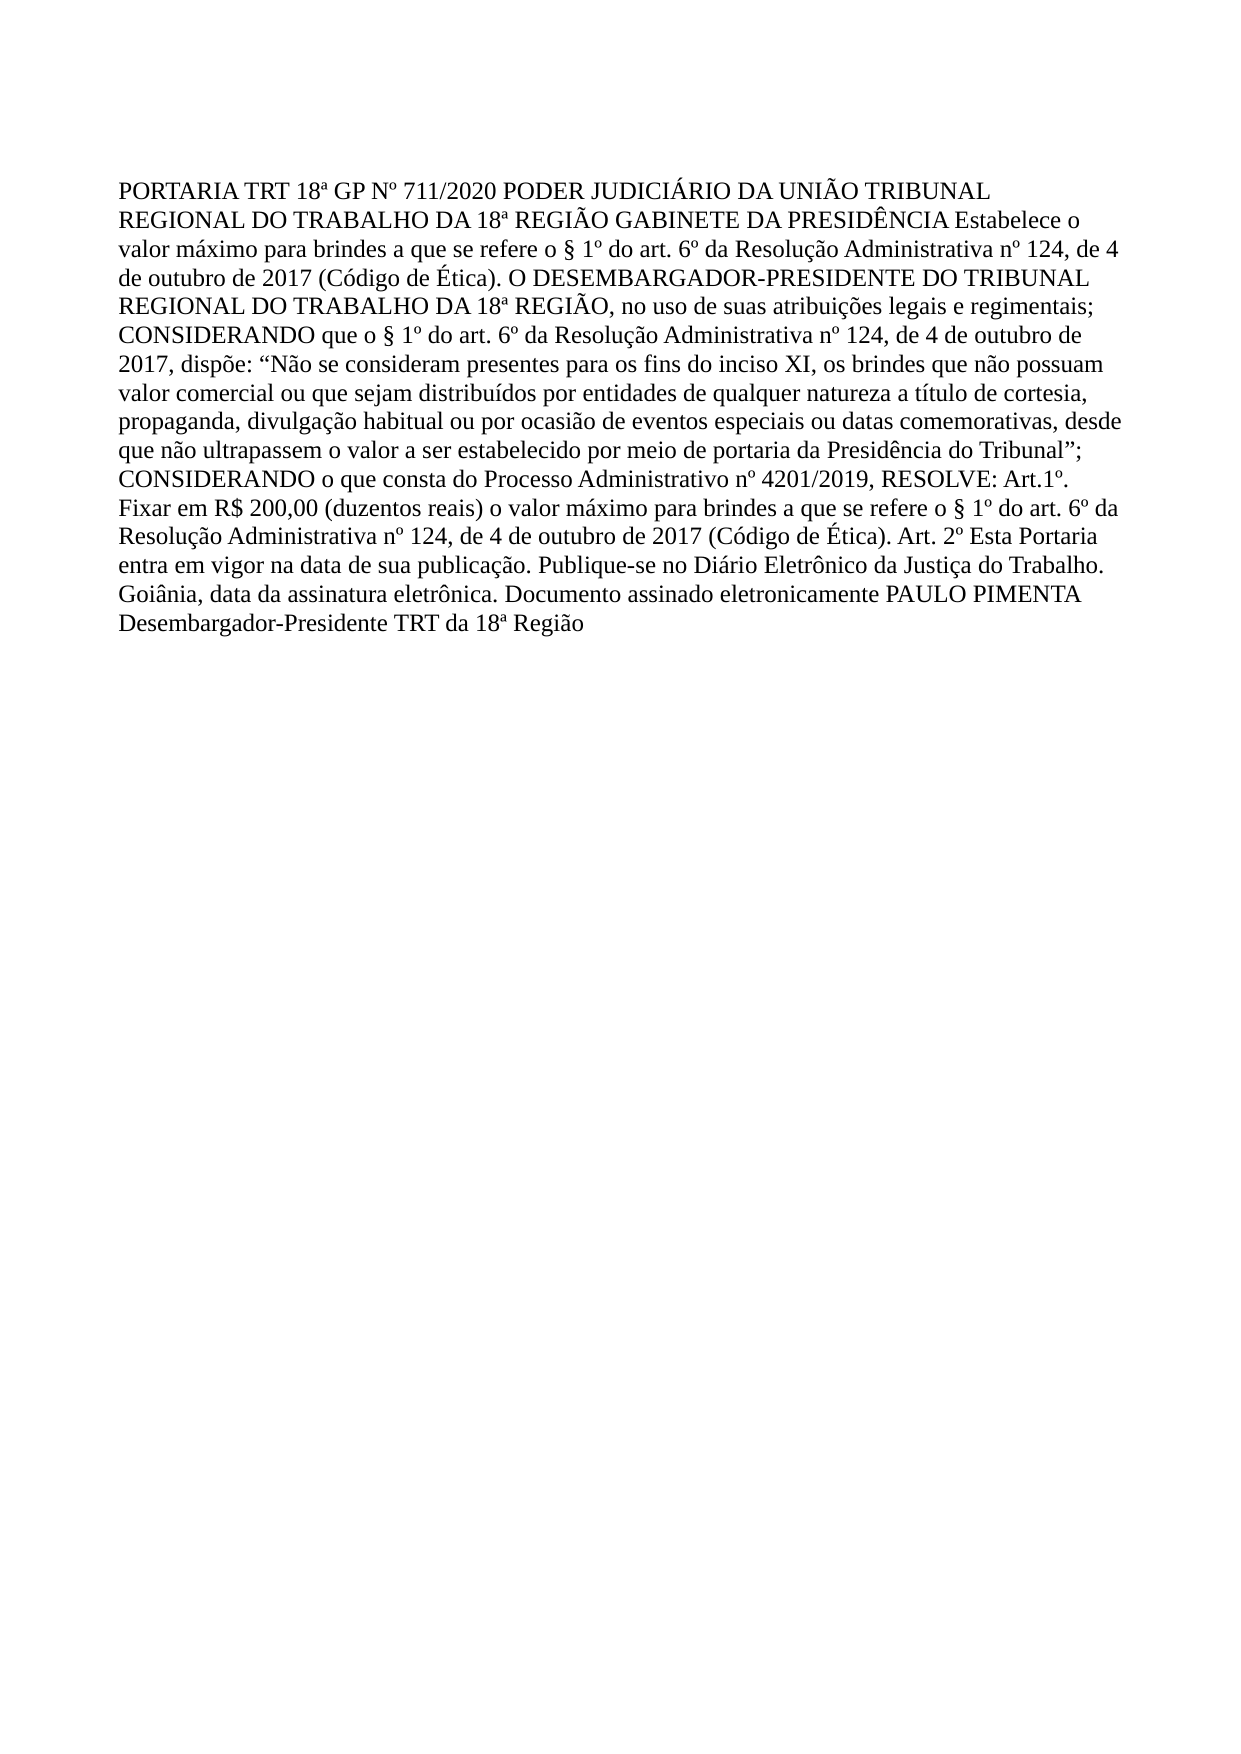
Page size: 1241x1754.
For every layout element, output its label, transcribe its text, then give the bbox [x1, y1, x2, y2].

text PORTARIA TRT 18ª GP Nº 711/2020 PODER JUDICIÁRIO DA UNIÃO TRIBUNAL REGIONAL DO TRABALHO DA 18ª REGIÃO GABINETE DA PRESIDÊNCIA Estabelece o valor máximo para brindes a que se refere o § 1º do art. 6º da Resolução Administrativa nº 124, de 4 de outubro de 2017 (Código de Ética). O DESEMBARGADOR-PRESIDENTE DO TRIBUNAL REGIONAL DO TRABALHO DA 18ª REGIÃO, no uso de suas atribuições legais e regimentais; CONSIDERANDO que o § 1º do art. 6º da Resolução Administrativa nº 124, de 4 de outubro de 2017, dispõe: “Não se consideram presentes para os fins do inciso XI, os brindes que não possuam valor comercial ou que sejam distribuídos por entidades de qualquer natureza a título de cortesia, propaganda, divulgação habitual ou por ocasião de eventos especiais ou datas comemorativas, desde que não ultrapassem o valor a ser estabelecido por meio de portaria da Presidência do Tribunal”; CONSIDERANDO o que consta do Processo Administrativo nº 4201/2019, RESOLVE: Art.1º. Fixar em R$ 200,00 (duzentos reais) o valor máximo para brindes a que se refere o § 1º do art. 6º da Resolução Administrativa nº 124, de 4 de outubro de 2017 (Código de Ética). Art. 2º Esta Portaria entra em vigor na data de sua publicação. Publique-se no Diário Eletrônico da Justiça do Trabalho. Goiânia, data da assinatura eletrônica. Documento assinado eletronicamente PAULO PIMENTA Desembargador-Presidente TRT da 18ª Região [118, 176, 1122, 636]
